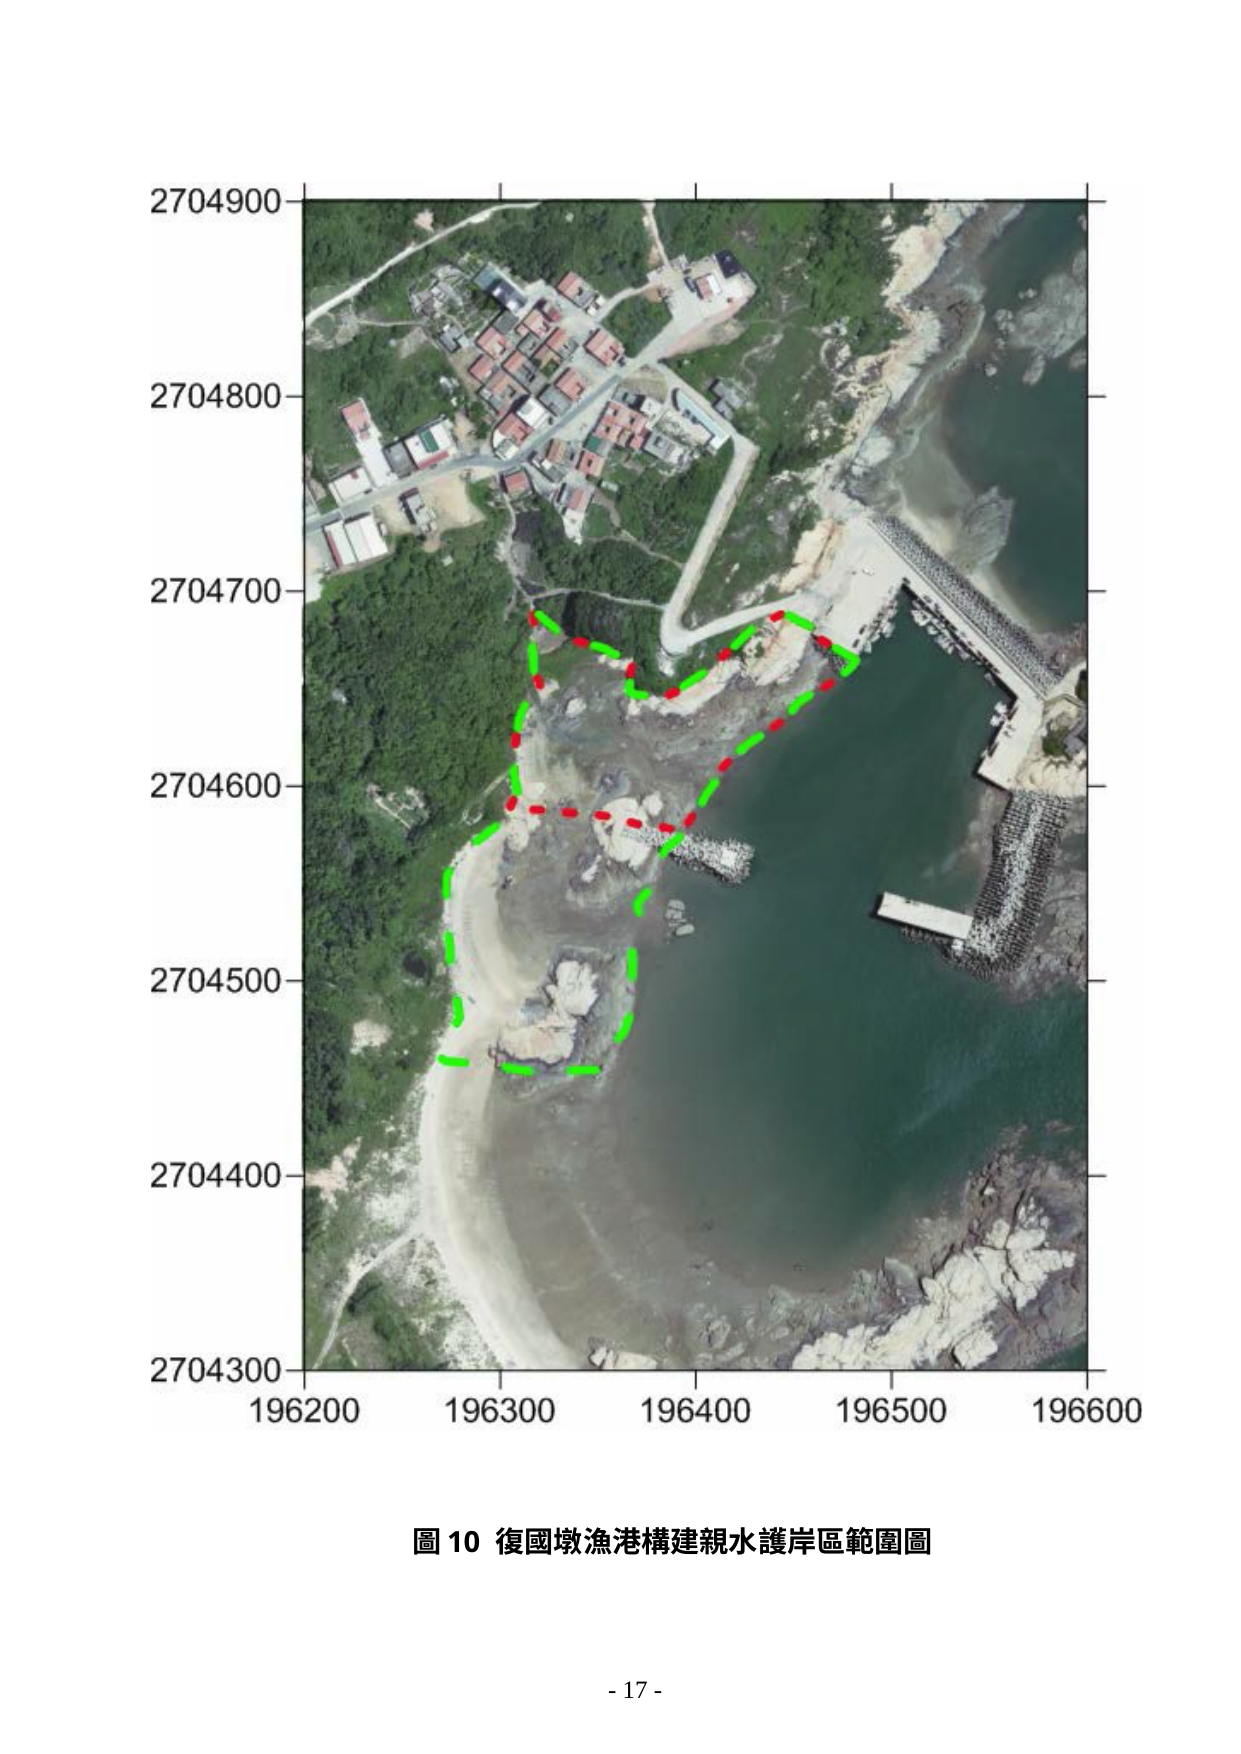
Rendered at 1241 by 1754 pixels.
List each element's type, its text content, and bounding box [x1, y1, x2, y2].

subtitle 圖10 復國墩漁港構建親水護岸區範圍圖 [223, 1519, 1122, 1561]
